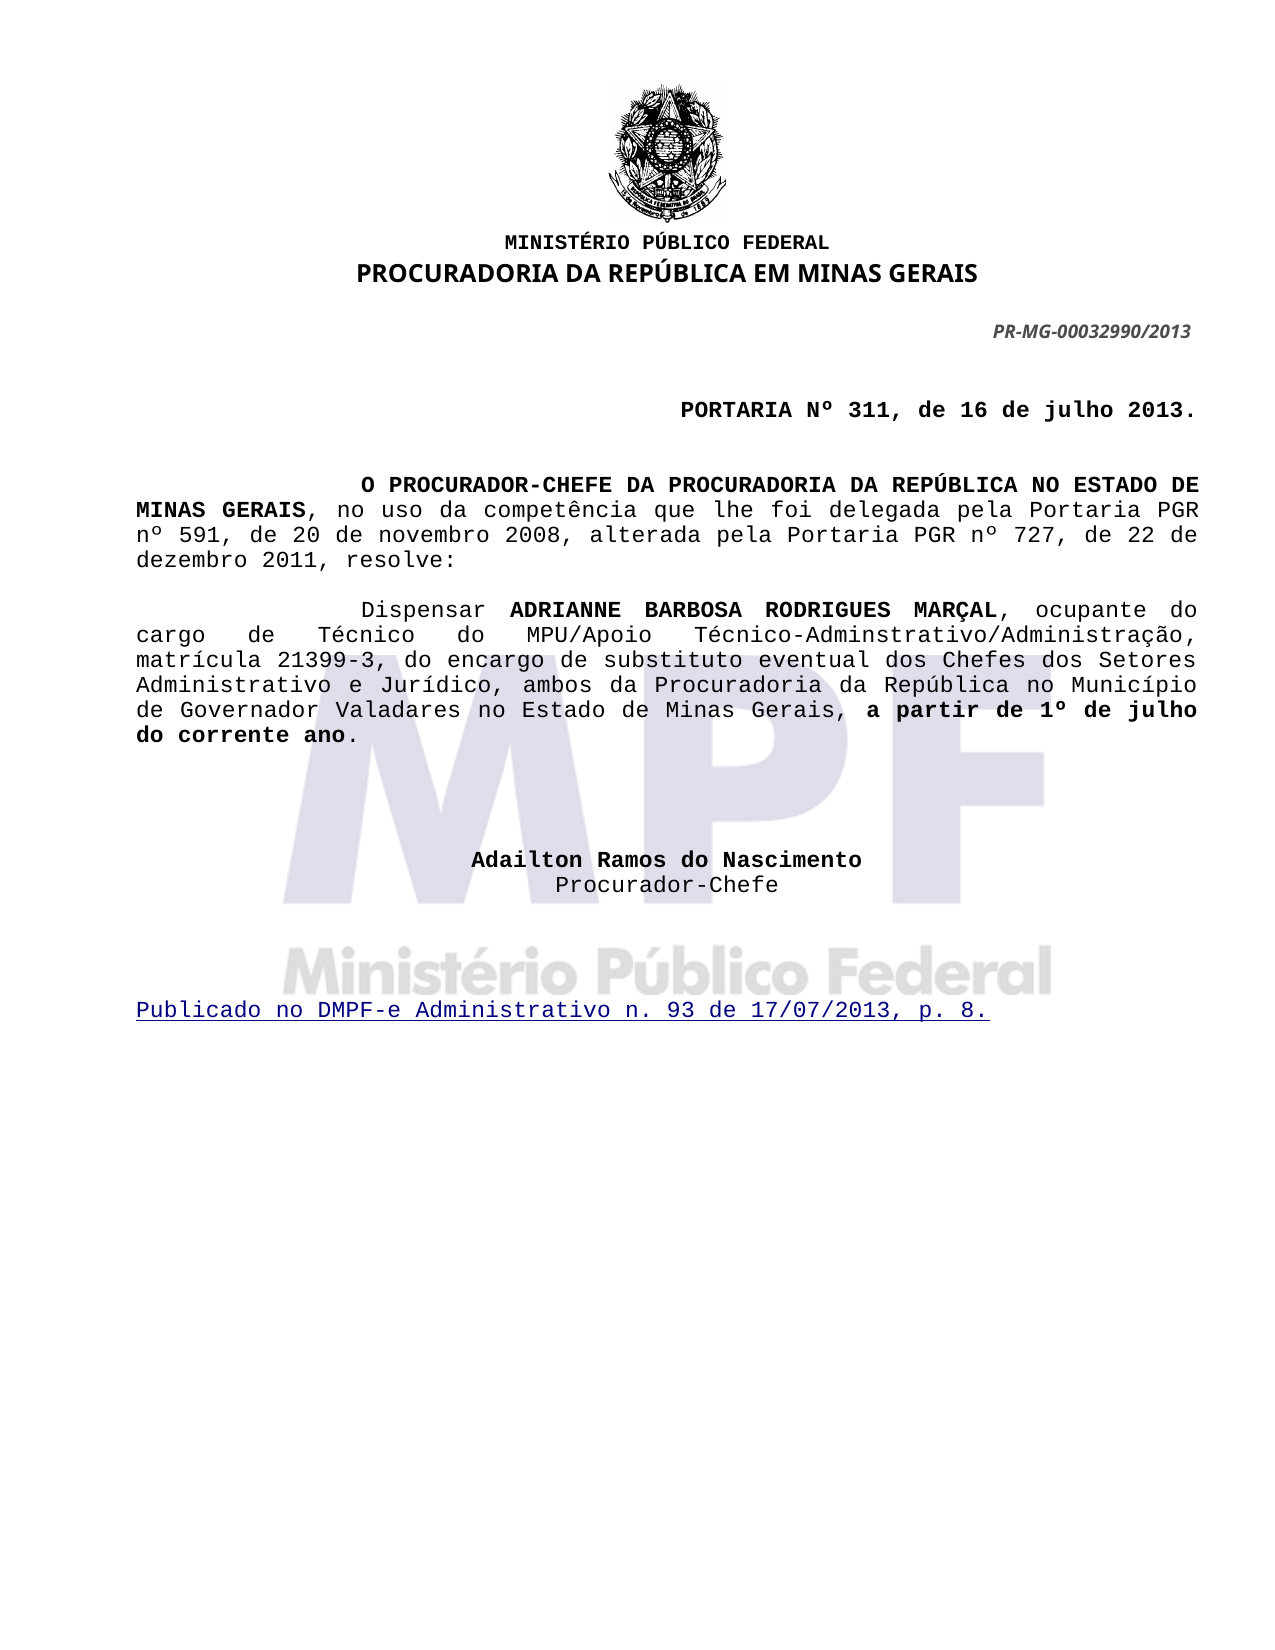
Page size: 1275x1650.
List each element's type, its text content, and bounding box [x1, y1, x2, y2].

text PR-MG-00032990/2013 [136, 318, 1198, 344]
text Dispensar ADRIANNE BARBOSA RODRIGUES MARÇAL, ocupante do cargo de Técnico do MPU/Apoio Técnico-Adminstrativo/Administração, matrícula 21399-3, do encargo de substituto eventual dos Chefes dos Setores Administrativo e Jurídico, ambos da Procuradoria da República no Município de Governador Valadares no Estado de Minas Gerais, a partir de 1º de julho do corrente ano. [136, 598, 1198, 748]
picture [283, 898, 1051, 995]
text Procurador-Chefe [136, 873, 1198, 898]
text PORTARIA Nº 311, de 16 de julho 2013. [136, 398, 1198, 423]
text O PROCURADOR-CHEFE DA PROCURADORIA DA REPÚBLICA NO ESTADO DE MINAS GERAIS, no uso da competência que lhe foi delegada pela Portaria PGR nº 591, de 20 de novembro 2008, alterada pela Portaria PGR nº 727, de 22 de dezembro 2011, resolve: [136, 473, 1201, 573]
picture [608, 84, 727, 223]
picture [283, 748, 1051, 848]
text Adailton Ramos do Nascimento [136, 848, 1198, 873]
text Publicado no DMPF-e Administrativo n. 93 de 17/07/2013, p. 8. [136, 998, 1198, 1023]
